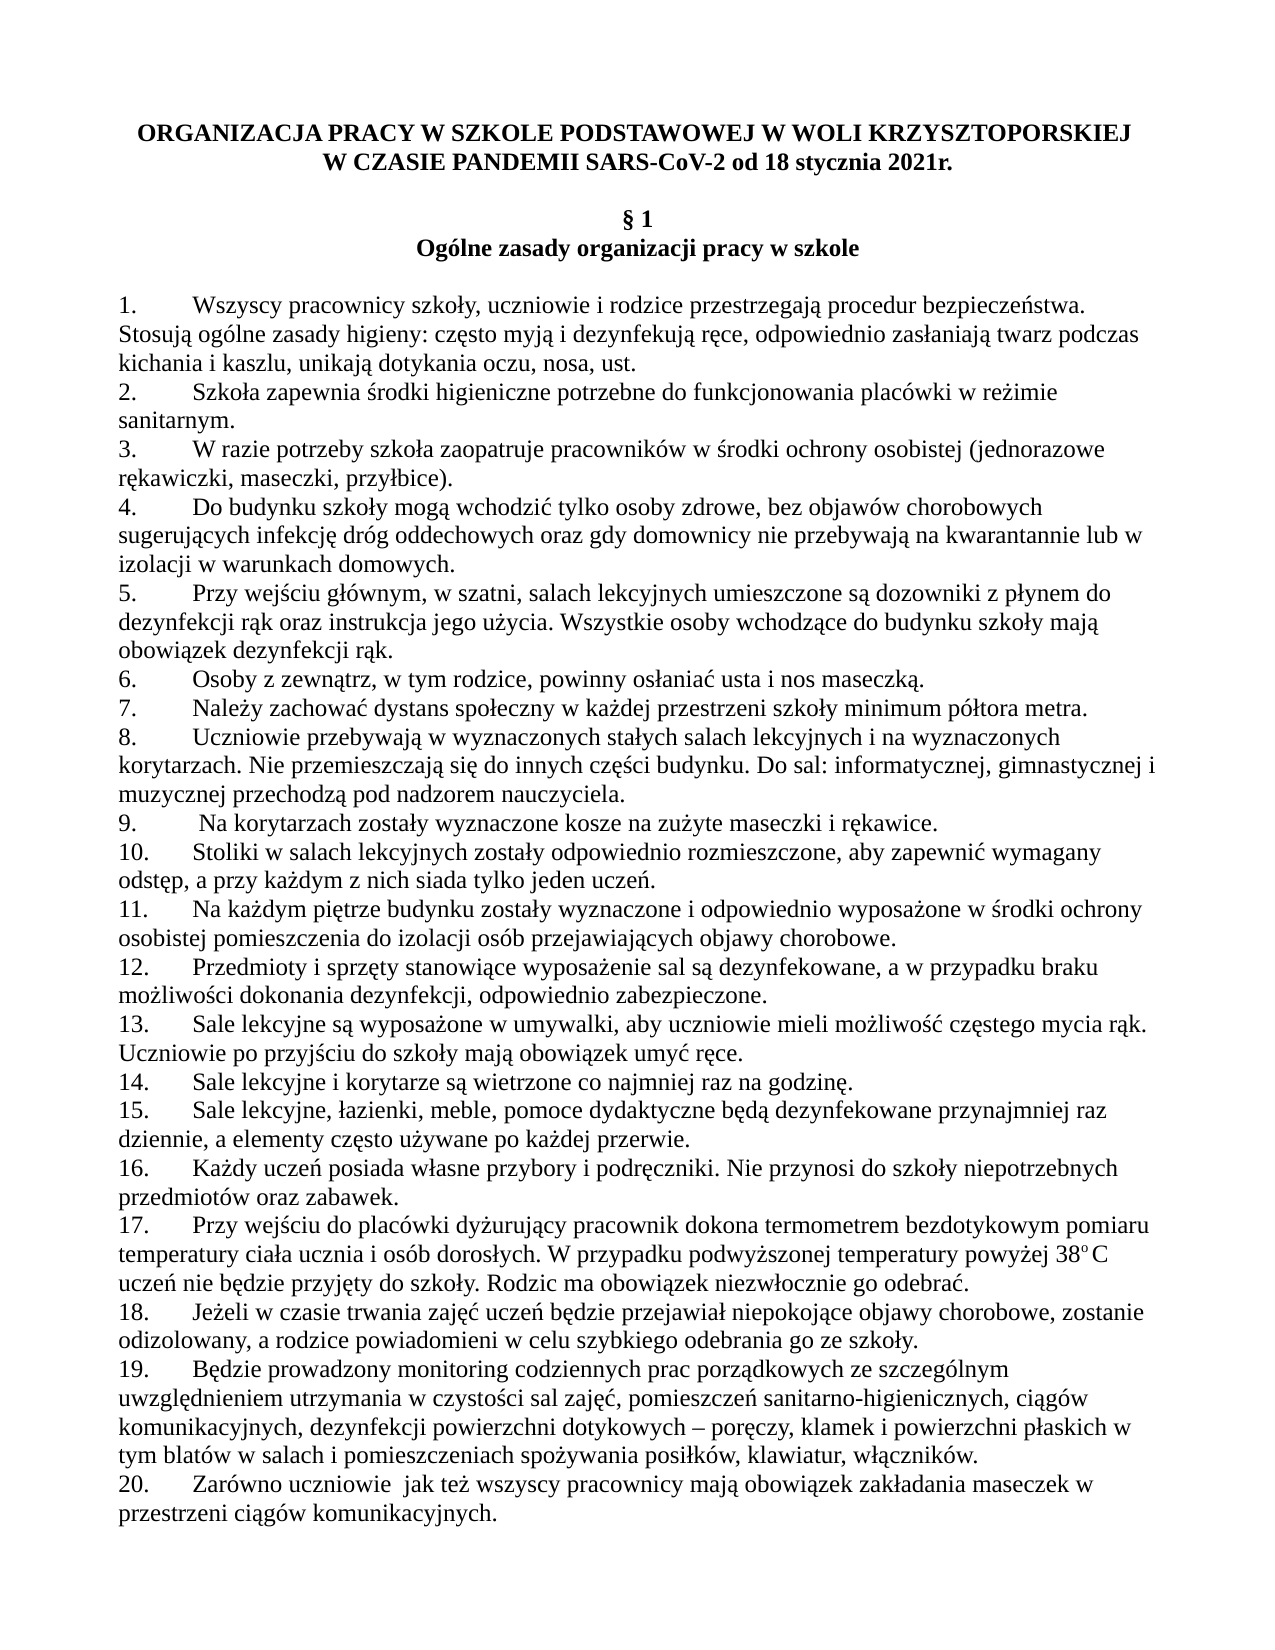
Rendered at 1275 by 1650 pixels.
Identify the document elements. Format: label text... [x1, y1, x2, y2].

text ORGANIZACJA PRACY W SZKOLE PODSTAWOWEJ W WOLI KRZYSZTOPORSKIEJ W CZASIE PANDEMII SARS-CoV-2 od 18 stycznia 2021r. [118, 118, 1157, 176]
list Przedmioty i sprzęty stanowiące wyposażenie sal są dezynfekowane, a w przypadku braku możliwości dokonania dezynfekcji, odpowiednio zabezpieczone. [118, 952, 1157, 1009]
list Osoby z zewnątrz, w tym rodzice, powinny osłaniać usta i nos maseczką. [118, 664, 1157, 693]
list Każdy uczeń posiada własne przybory i podręczniki. Nie przynosi do szkoły niepotrzebnych przedmiotów oraz zabawek. [118, 1153, 1157, 1211]
list Uczniowie przebywają w wyznaczonych stałych salach lekcyjnych i na wyznaczonych korytarzach. Nie przemieszczają się do innych części budynku. Do sal: informatycznej, gimnastycznej i muzycznej przechodzą pod nadzorem nauczyciela. [118, 722, 1157, 808]
list Przy wejściu głównym, w szatni, salach lekcyjnych umieszczone są dozowniki z płynem do dezynfekcji rąk oraz instrukcja jego użycia. Wszystkie osoby wchodzące do budynku szkoły mają obowiązek dezynfekcji rąk. [118, 578, 1157, 664]
list W razie potrzeby szkoła zaopatruje pracowników w środki ochrony osobistej (jednorazowe rękawiczki, maseczki, przyłbice). [118, 434, 1157, 492]
list Wszyscy pracownicy szkoły, uczniowie i rodzice przestrzegają procedur bezpieczeństwa. Stosują ogólne zasady higieny: często myją i dezynfekują ręce, odpowiednio zasłaniają twarz podczas kichania i kaszlu, unikają dotykania oczu, nosa, ust. [118, 291, 1157, 377]
list Będzie prowadzony monitoring codziennych prac porządkowych ze szczególnym uwzględnieniem utrzymania w czystości sal zajęć, pomieszczeń sanitarno-higienicznych, ciągów komunikacyjnych, dezynfekcji powierzchni dotykowych – poręczy, klamek i powierzchni płaskich w tym blatów w salach i pomieszczeniach spożywania posiłków, klawiatur, włączników. [118, 1354, 1157, 1469]
list Należy zachować dystans społeczny w każdej przestrzeni szkoły minimum półtora metra. [118, 693, 1157, 722]
list Na korytarzach zostały wyznaczone kosze na zużyte maseczki i rękawice. [118, 808, 1157, 837]
list Sale lekcyjne są wyposażone w umywalki, aby uczniowie mieli możliwość częstego mycia rąk. Uczniowie po przyjściu do szkoły mają obowiązek umyć ręce. [118, 1009, 1157, 1067]
list Zarówno uczniowie jak też wszyscy pracownicy mają obowiązek zakładania maseczek w przestrzeni ciągów komunikacyjnych. [118, 1469, 1157, 1527]
text § 1 [118, 204, 1157, 233]
list Sale lekcyjne, łazienki, meble, pomoce dydaktyczne będą dezynfekowane przynajmniej raz dziennie, a elementy często używane po każdej przerwie. [118, 1096, 1157, 1153]
list Stoliki w salach lekcyjnych zostały odpowiednio rozmieszczone, aby zapewnić wymagany odstęp, a przy każdym z nich siada tylko jeden uczeń. [118, 837, 1157, 894]
list Do budynku szkoły mogą wchodzić tylko osoby zdrowe, bez objawów chorobowych sugerujących infekcję dróg oddechowych oraz gdy domownicy nie przebywają na kwarantannie lub w izolacji w warunkach domowych. [118, 492, 1157, 578]
list Szkoła zapewnia środki higieniczne potrzebne do funkcjonowania placówki w reżimie sanitarnym. [118, 377, 1157, 434]
text Ogólne zasady organizacji pracy w szkole [118, 233, 1157, 262]
list Jeżeli w czasie trwania zajęć uczeń będzie przejawiał niepokojące objawy chorobowe, zostanie odizolowany, a rodzice powiadomieni w celu szybkiego odebrania go ze szkoły. [118, 1297, 1157, 1354]
list Sale lekcyjne i korytarze są wietrzone co najmniej raz na godzinę. [118, 1067, 1157, 1096]
list Przy wejściu do placówki dyżurujący pracownik dokona termometrem bezdotykowym pomiaru temperatury ciała ucznia i osób dorosłych. W przypadku podwyższonej temperatury powyżej 38o C uczeń nie będzie przyjęty do szkoły. Rodzic ma obowiązek niezwłocznie go odebrać. [118, 1211, 1157, 1297]
list Na każdym piętrze budynku zostały wyznaczone i odpowiednio wyposażone w środki ochrony osobistej pomieszczenia do izolacji osób przejawiających objawy chorobowe. [118, 894, 1157, 952]
